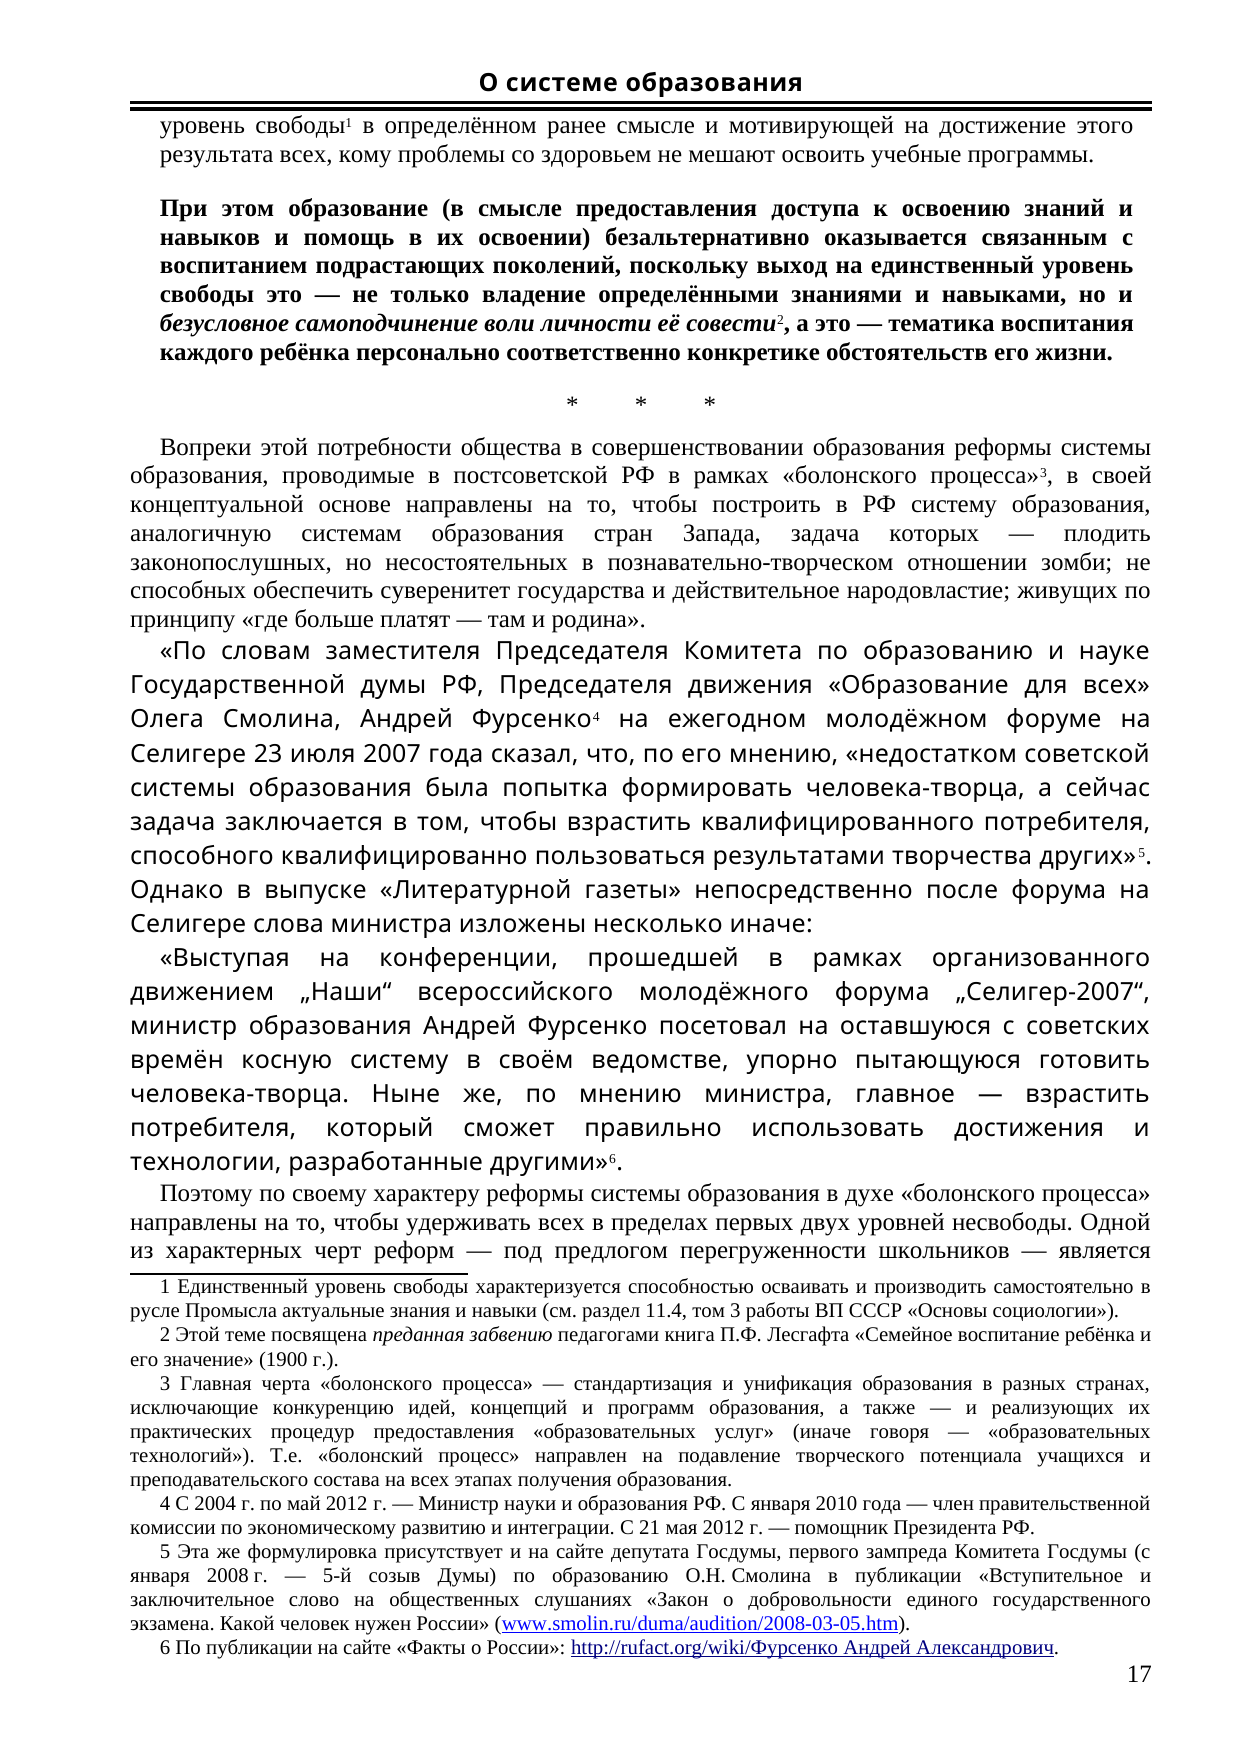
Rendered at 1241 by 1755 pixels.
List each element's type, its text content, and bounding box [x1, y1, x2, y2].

text При этом образование (в смысле предоставления доступа к освоению знаний и навыков и помощь в их освоении) безальтернативно оказывается связанным с воспитанием подрастающих поколений, поскольку выход на единственный уровень свободы это — не только владение определёнными знаниями и навыками, но и безусловное самоподчинение воли личности её совести, а это — тематика воспитания каждого ребёнка персонально соответственно конкретике обстоятельств его жизни. [159, 193, 1134, 366]
text С 2004 г. по май 2012 г. — Министр науки и образования РФ. С января 2010 года — член правительственной комиссии по экономическому развитию и интеграции. С 21 мая 2012 г. — помощник Президента РФ. [130, 1491, 1152, 1539]
text Вопреки этой потребности общества в совершенствовании образования реформы системы образования, проводимые в постсоветской РФ в рамках «болонского процесса», в своей концептуальной основе направлены на то, чтобы построить в РФ систему образования, аналогичную системам образования стран Запада, задача которых — плодить законопослушных, но несостоятельных в познавательно-творческом отношении зомби; не способных обеспечить суверенитет государства и действительное народовластие; живущих по принципу «где больше платят — там и родина». [130, 432, 1152, 633]
text Эта же формулировка присутствует и на сайте депутата Госдумы, первого зампреда Комитета Госдумы (с января 2008 г. — 5‑й созыв Думы) по образованию О.Н. Смолина в публикации «Вступительное и заключительное слово на общественных слушаниях «Закон о добровольности единого государственного экзамена. Какой человек нужен России» (www.smolin.ru/duma/audition/2008-03-05.htm). [130, 1539, 1152, 1635]
text По публикации на сайте «Факты о России»: http://rufact.org/wiki/Фурсенко Андрей Александрович. [130, 1635, 1152, 1659]
text * * * [130, 391, 1152, 419]
text Поэтому по своему характеру реформы системы образования в духе «болонского процесса» направлены на то, чтобы удерживать всех в пределах первых двух уровней несвободы. Одной из характерных черт реформ — под предлогом перегруженности школьников — является [130, 1178, 1152, 1264]
text уровень свободы в определённом ранее смысле и мотивирующей на достижение этого результата всех, кому проблемы со здоровьем не мешают освоить учебные программы. [159, 111, 1134, 168]
text Единственный уровень свободы характеризуется способностью осваивать и производить самостоятельно в русле Промысла актуальные знания и навыки (см. раздел 11.4, том 3 работы ВП СССР «Основы социологии»). [130, 1274, 1152, 1322]
text «Выступая на конференции, прошедшей в рамках организованного движением „Наши“ всероссийского молодёжного форума „Селигер-2007“, министр образования Андрей Фурсенко посетовал на оставшуюся с советских времён косную систему в своём ведомстве, упорно пытающуюся готовить человека-творца. Ныне же, по мнению министра, главное — взрастить потребителя, который сможет правильно использовать достижения и технологии, разработанные другими». [130, 939, 1152, 1178]
text Этой теме посвящена преданная забвению педагогами книга П.Ф. Лесгафта «Семейное воспитание ребёнка и его значение» (1900 г.). [130, 1322, 1152, 1371]
text «По словам заместителя Председателя Комитета по образованию и науке Государственной думы РФ, Председателя движения «Образование для всех» Олега Смолина, Андрей Фурсенко на ежегодном молодёжном форуме на Селигере 23 июля 2007 года сказал, что, по его мнению, «недостатком советской системы образования была попытка формировать человека-творца, а сейчас задача заключается в том, чтобы взрастить квалифицированного потребителя, способного квалифицированно пользоваться результатами творчества других». Однако в выпуске «Литературной газеты» непосредственно после форума на Селигере слова министра изложены несколько иначе: [130, 633, 1152, 939]
text Главная черта «болонского процесса» — стандартизация и унификация образования в разных странах, исключающие конкуренцию идей, концепций и программ образования, а также — и реализующих их практических процедур предоставления «образовательных услуг» (иначе говоря — «образовательных технологий»). Т.е. «болонский процесс» направлен на подавление творческого потенциала учащихся и преподавательского состава на всех этапах получения образования. [130, 1371, 1152, 1491]
